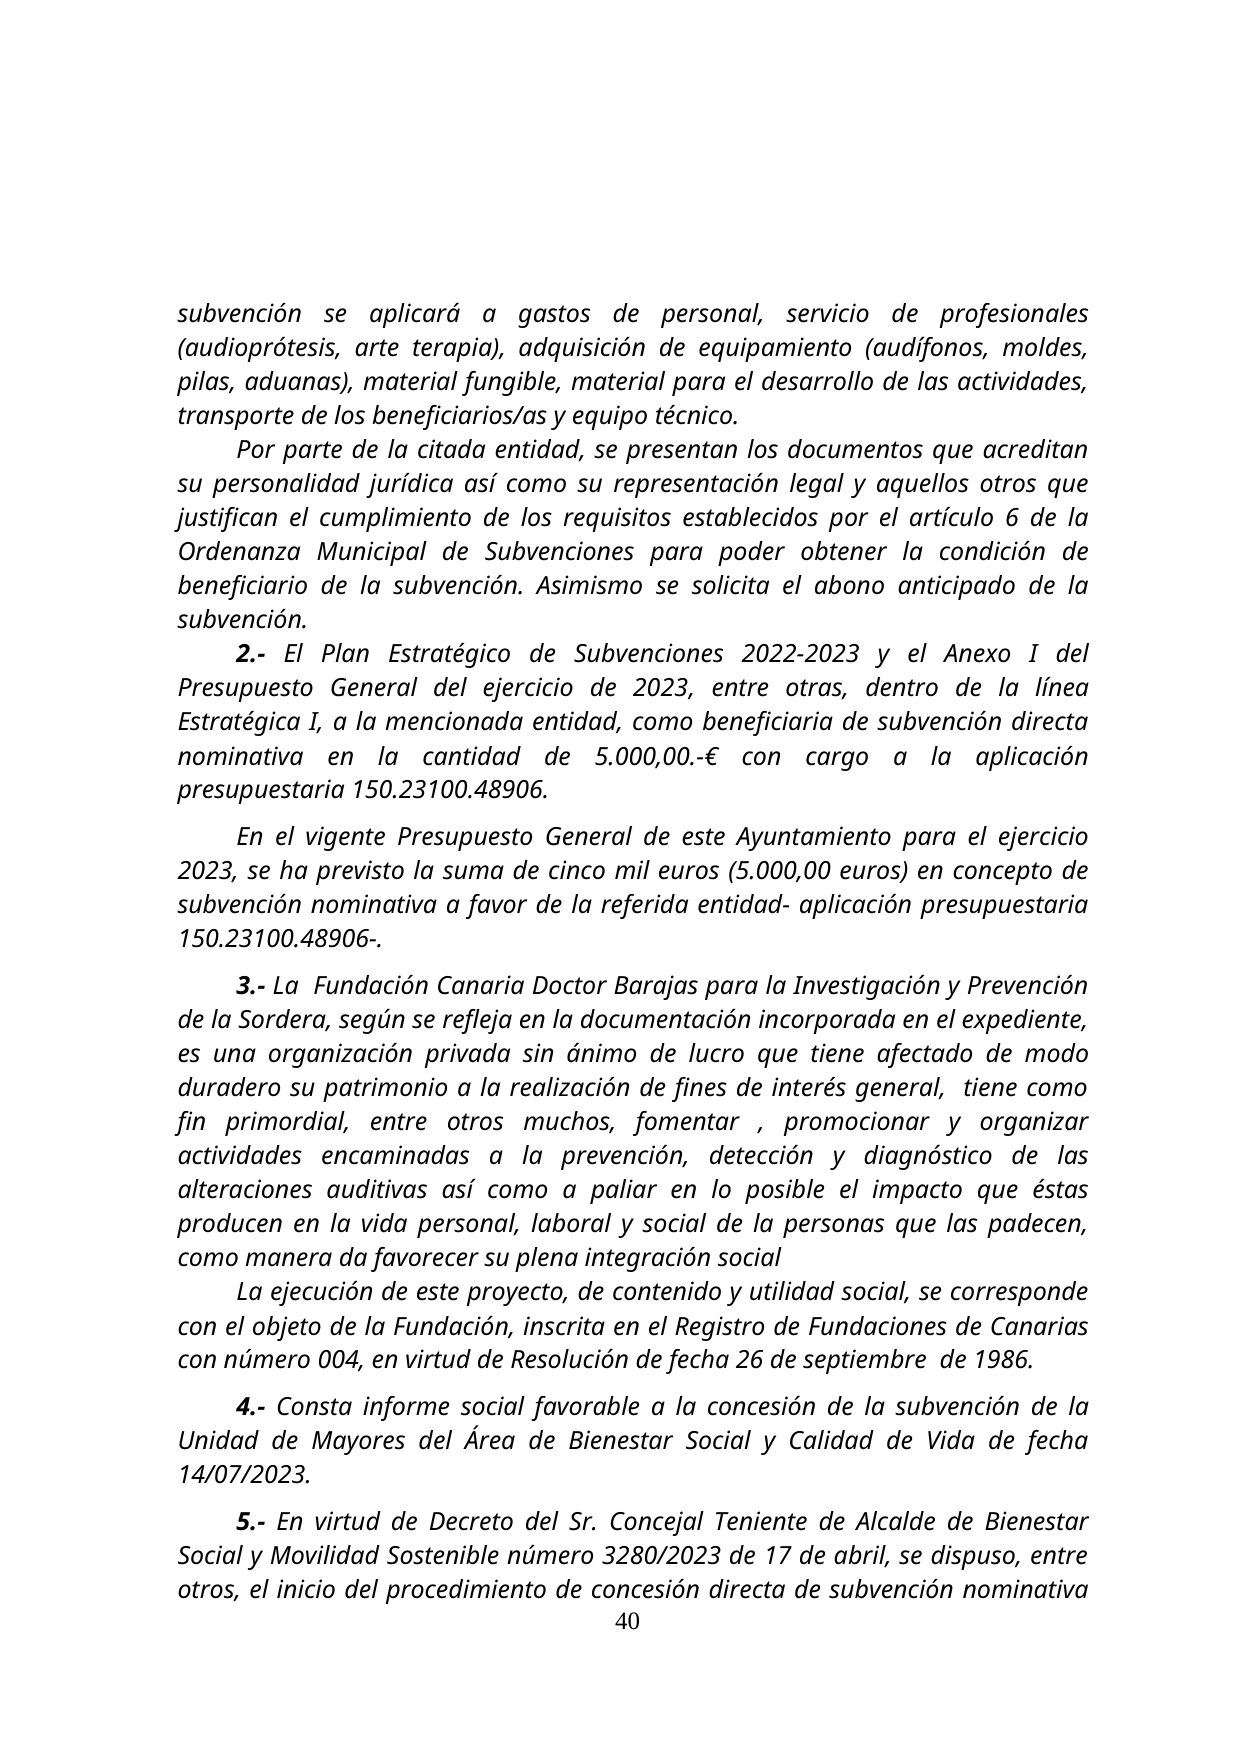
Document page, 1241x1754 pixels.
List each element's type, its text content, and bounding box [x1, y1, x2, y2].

text Por parte de la citada entidad, se presentan los documentos que acreditan su personalidad jurídica así como su representación legal y aquellos otros que justifican el cumplimiento de los requisitos establecidos por el artículo 6 de la Ordenanza Municipal de Subvenciones para poder obtener la condición de beneficiario de la subvención. Asimismo se solicita el abono anticipado de la subvención. [177, 432, 1093, 636]
text 2.- El Plan Estratégico de Subvenciones 2022-2023 y el Anexo I del Presupuesto General del ejercicio de 2023, entre otras, dentro de la línea Estratégica I, a la mencionada entidad, como beneficiaria de subvención directa nominativa en la cantidad de 5.000,00.-€ con cargo a la aplicación presupuestaria 150.23100.48906. [177, 636, 1093, 806]
text 4.- Consta informe social favorable a la concesión de la subvención de la Unidad de Mayores del Área de Bienestar Social y Calidad de Vida de fecha 14/07/2023. [177, 1389, 1093, 1491]
text 3.- La Fundación Canaria Doctor Barajas para la Investigación y Prevención de la Sordera, según se refleja en la documentación incorporada en el expediente, es una organización privada sin ánimo de lucro que tiene afectado de modo duradero su patrimonio a la realización de fines de interés general, tiene como fin primordial, entre otros muchos, fomentar , promocionar y organizar actividades encaminadas a la prevención, detección y diagnóstico de las alteraciones auditivas así como a paliar en lo posible el impacto que éstas producen en la vida personal, laboral y social de la personas que las padecen, como manera da favorecer su plena integración social [177, 967, 1093, 1274]
text La ejecución de este proyecto, de contenido y utilidad social, se corresponde con el objeto de la Fundación, inscrita en el Registro de Fundaciones de Canarias con número 004, en virtud de Resolución de fecha 26 de septiembre de 1986. [177, 1274, 1093, 1376]
text En el vigente Presupuesto General de este Ayuntamiento para el ejercicio 2023, se ha previsto la suma de cinco mil euros (5.000,00 euros) en concepto de subvención nominativa a favor de la referida entidad- aplicación presupuestaria 150.23100.48906-. [177, 819, 1093, 955]
text subvención se aplicará a gastos de personal, servicio de profesionales (audioprótesis, arte terapia), adquisición de equipamiento (audífonos, moldes, pilas, aduanas), material fungible, material para el desarrollo de las actividades, transporte de los beneficiarios/as y equipo técnico. [177, 295, 1093, 432]
text 5.- En virtud de Decreto del Sr. Concejal Teniente de Alcalde de Bienestar Social y Movilidad Sostenible número 3280/2023 de 17 de abril, se dispuso, entre otros, el inicio del procedimiento de concesión directa de subvención nominativa [177, 1503, 1093, 1606]
